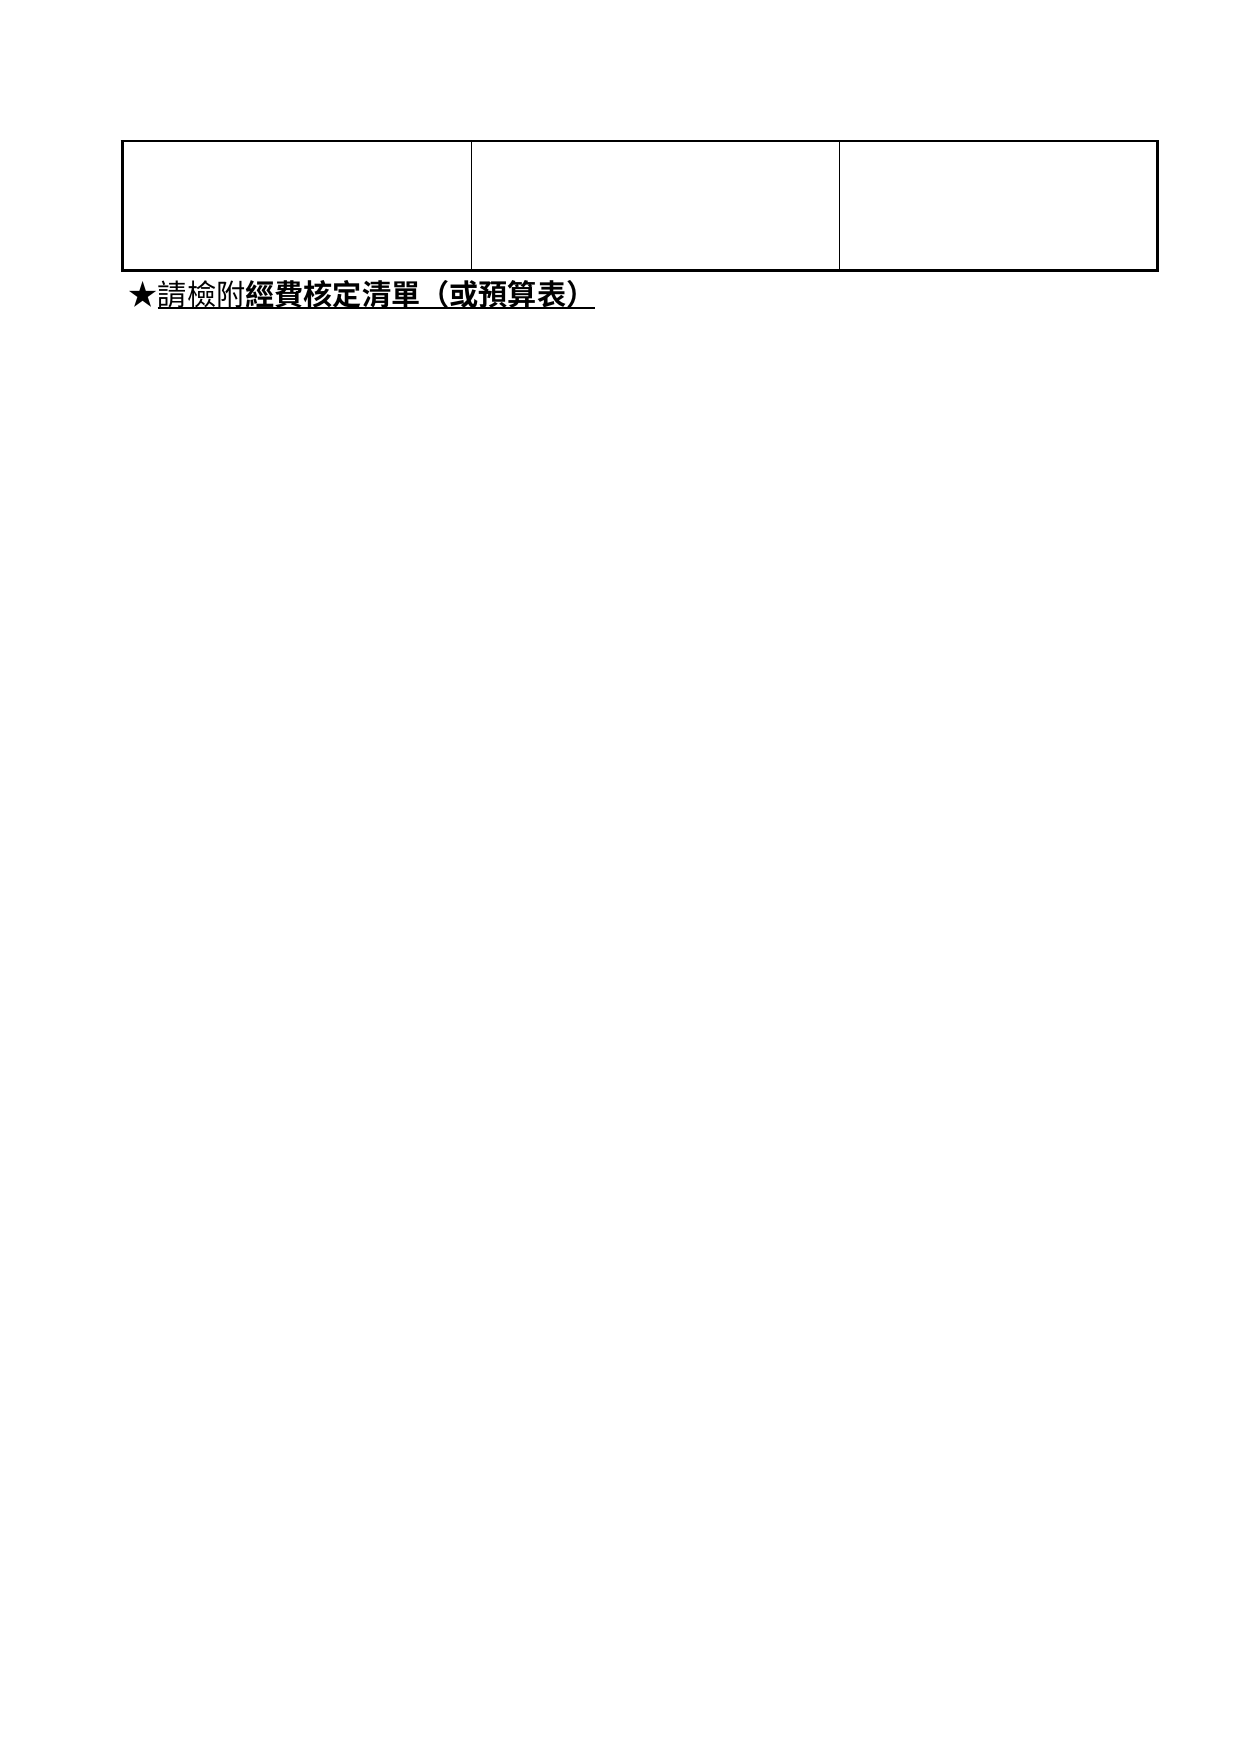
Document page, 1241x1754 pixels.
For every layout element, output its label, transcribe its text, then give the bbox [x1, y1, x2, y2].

table_cell [840, 142, 1156, 268]
table_cell [124, 142, 471, 268]
text ★請檢附經費核定清單（或預算表） [103, 272, 1137, 313]
table_cell [472, 142, 839, 268]
